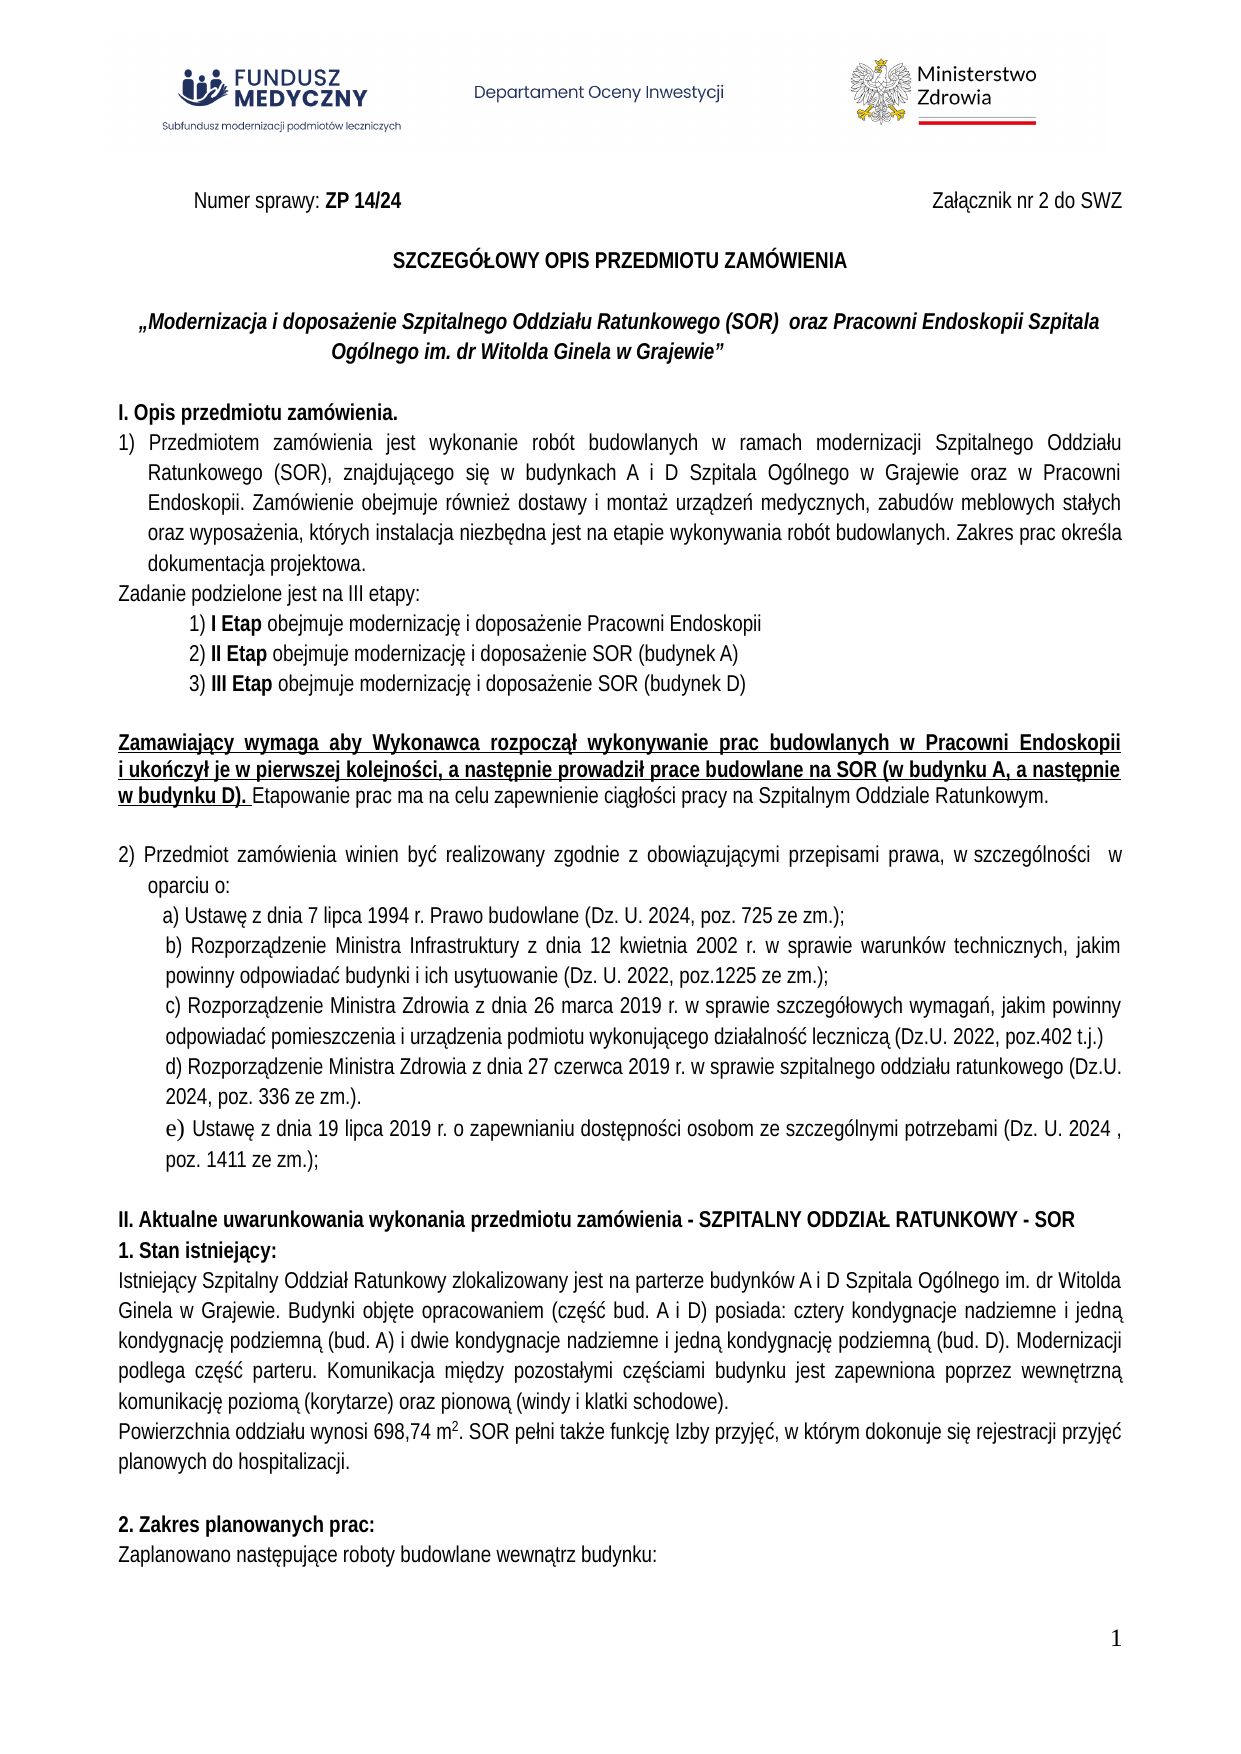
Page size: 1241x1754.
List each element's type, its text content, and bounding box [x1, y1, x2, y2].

text 1) Przedmiotem zamówienia jest wykonanie robót budowlanych w ramach modernizacji Szpitalnego Oddziału Ratunkowego (SOR), znajdującego się w budynkach A i D Szpitala Ogólnego w Grajewie oraz w Pracowni Endoskopii. Zamówienie obejmuje również dostawy i montaż urządzeń medycznych, zabudów meblowych stałych oraz wyposażenia, których instalacja niezbędna jest na etapie wykonywania robót budowlanych. Zakres prac określa dokumentacja projektowa. [118, 429, 1122, 576]
text 2. Zakres planowanych prac: [118, 1511, 1122, 1538]
text Numer sprawy: ZP 14/24 Załącznik nr 2 do SWZ [118, 187, 1122, 213]
text Zamawiający wymaga aby Wykonawca rozpoczął wykonywanie prac budowlanych w Pracowni Endoskopii i ukończył je w pierwszej kolejności, a następnie prowadził prace budowlane na SOR (w budynku A, a następnie w budynku D). Etapowanie prac ma na celu zapewnienie ciągłości pracy na Szpitalnym Oddziale Ratunkowym. [118, 729, 1122, 808]
text b) Rozporządzenie Ministra Infrastruktury z dnia 12 kwietnia 2002 r. w sprawie warunków technicznych, jakim powinny odpowiadać budynki i ich usytuowanie (Dz. U. 2022, poz.1225 ze zm.); [165, 932, 1122, 989]
text Powierzchnia oddziału wynosi 698,74 m2. SOR pełni także funkcję Izby przyjęć, w którym dokonuje się rejestracji przyjęć planowych do hospitalizacji. [118, 1418, 1122, 1474]
text II. Aktualne uwarunkowania wykonania przedmiotu zamówienia - SZPITALNY ODDZIAŁ RATUNKOWY - SOR [118, 1206, 1122, 1233]
text Istniejący Szpitalny Oddział Ratunkowy zlokalizowany jest na parterze budynków A i D Szpitala Ogólnego im. dr Witolda Ginela w Grajewie. Budynki objęte opracowaniem (część bud. A i D) posiada: cztery kondygnacje nadziemne i jedną kondygnację podziemną (bud. A) i dwie kondygnacje nadziemne i jedną kondygnację podziemną (bud. D). Modernizacji podlega część parteru. Komunikacja między pozostałymi częściami budynku jest zapewniona poprzez wewnętrzną komunikację poziomą (korytarze) oraz pionową (windy i klatki schodowe). [118, 1267, 1122, 1414]
text I. Opis przedmiotu zamówienia. [118, 398, 1122, 425]
text Zaplanowano następujące roboty budowlane wewnątrz budynku: [118, 1541, 1122, 1568]
text a) Ustawę z dnia 7 lipca 1994 r. Prawo budowlane (Dz. U. 2024, poz. 725 ze zm.); [162, 902, 1122, 928]
text „Modernizacja i doposażenie Szpitalnego Oddziału Ratunkowego (SOR) oraz Pracowni Endoskopii Szpitala Ogólnego im. dr Witolda Ginela w Grajewie” [118, 308, 1122, 364]
text 2) II Etap obejmuje modernizację i doposażenie SOR (budynek A) [189, 640, 1122, 667]
text 3) III Etap obejmuje modernizację i doposażenie SOR (budynek D) [189, 670, 1122, 697]
text Zadanie podzielone jest na III etapy: [118, 580, 1122, 606]
text d) Rozporządzenie Ministra Zdrowia z dnia 27 czerwca 2019 r. w sprawie szpitalnego oddziału ratunkowego (Dz.U. 2024, poz. 336 ze zm.). [165, 1053, 1122, 1109]
text SZCZEGÓŁOWY OPIS PRZEDMIOTU ZAMÓWIENIA [118, 247, 1122, 274]
text c) Rozporządzenie Ministra Zdrowia z dnia 26 marca 2019 r. w sprawie szczegółowych wymagań, jakim powinny odpowiadać pomieszczenia i urządzenia podmiotu wykonującego działalność leczniczą (Dz.U. 2022, poz.402 t.j.) [165, 992, 1122, 1049]
text 2) Przedmiot zamówienia winien być realizowany zgodnie z obowiązującymi przepisami prawa, w szczególności w oparciu o: [118, 841, 1122, 898]
text e) Ustawę z dnia 19 lipca 2019 r. o zapewnianiu dostępności osobom ze szczególnymi potrzebami (Dz. U. 2024 , poz. 1411 ze zm.); [165, 1113, 1122, 1172]
text 1. Stan istniejący: [118, 1237, 1122, 1263]
text 1) I Etap obejmuje modernizację i doposażenie Pracowni Endoskopii [189, 610, 1122, 636]
